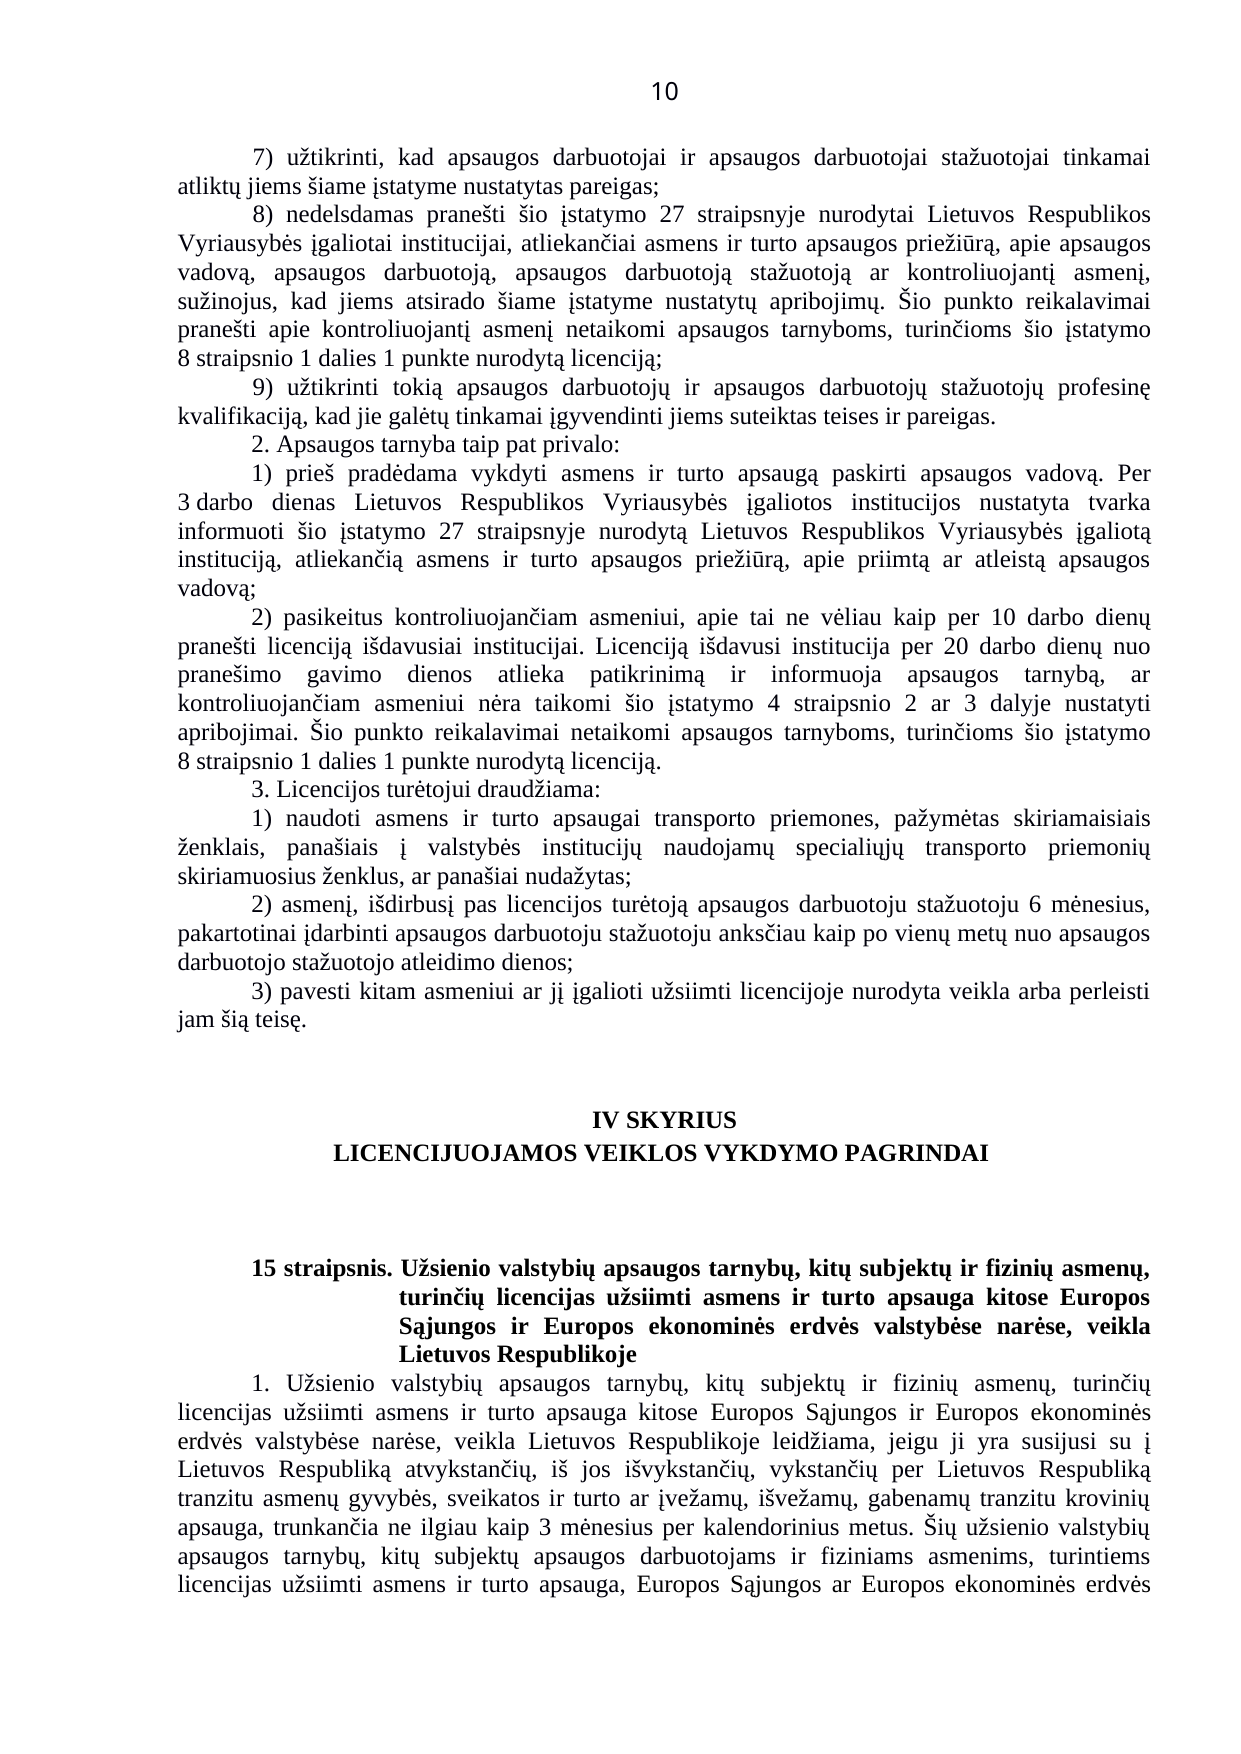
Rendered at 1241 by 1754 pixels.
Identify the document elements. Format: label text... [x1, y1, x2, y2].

text 3) pavesti kitam asmeniui ar jį įgalioti užsiimti licencijoje nurodyta veikla arba perleisti jam šią teisę. [177, 976, 1152, 1033]
text 7) užtikrinti, kad apsaugos darbuotojai ir apsaugos darbuotojai stažuotojai tinkamai atliktų jiems šiame įstatyme nustatytas pareigas; [177, 142, 1152, 199]
text LICENCIJUOJAMOS VEIKLOS VYKDYMO PAGRINDAI [177, 1134, 1152, 1167]
text 1. Užsienio valstybių apsaugos tarnybų, kitų subjektų ir fizinių asmenų, turinčių licencijas užsiimti asmens ir turto apsauga kitose Europos Sąjungos ir Europos ekonominės erdvės valstybėse narėse, veikla Lietuvos Respublikoje leidžiama, jeigu ji yra susijusi su į Lietuvos Respubliką atvykstančių, iš jos išvykstančių, vykstančių per Lietuvos Respubliką tranzitu asmenų gyvybės, sveikatos ir turto ar įvežamų, išvežamų, gabenamų tranzitu krovinių apsauga, trunkančia ne ilgiau kaip 3 mėnesius per kalendorinius metus. Šių užsienio valstybių apsaugos tarnybų, kitų subjektų apsaugos darbuotojams ir fiziniams asmenims, turintiems licencijas užsiimti asmens ir turto apsauga, Europos Sąjungos ar Europos ekonominės erdvės [177, 1368, 1152, 1598]
text 1) naudoti asmens ir turto apsaugai transporto priemones, pažymėtas skiriamaisiais ženklais, panašiais į valstybės institucijų naudojamų specialiųjų transporto priemonių skiriamuosius ženklus, ar panašiai nudažytas; [177, 803, 1152, 889]
text 2) pasikeitus kontroliuojančiam asmeniui, apie tai ne vėliau kaip per 10 darbo dienų pranešti licenciją išdavusiai institucijai. Licenciją išdavusi institucija per 20 darbo dienų nuo pranešimo gavimo dienos atlieka patikrinimą ir informuoja apsaugos tarnybą, ar kontroliuojančiam asmeniui nėra taikomi šio įstatymo 4 straipsnio 2 ar 3 dalyje nustatyti apribojimai. Šio punkto reikalavimai netaikomi apsaugos tarnyboms, turinčioms šio įstatymo 8 straipsnio 1 dalies 1 punkte nurodytą licenciją. [177, 602, 1152, 774]
text 1) prieš pradėdama vykdyti asmens ir turto apsaugą paskirti apsaugos vadovą. Per 3 darbo dienas Lietuvos Respublikos Vyriausybės įgaliotos institucijos nustatyta tvarka informuoti šio įstatymo 27 straipsnyje nurodytą Lietuvos Respublikos Vyriausybės įgaliotą instituciją, atliekančią asmens ir turto apsaugos priežiūrą, apie priimtą ar atleistą apsaugos vadovą; [177, 458, 1152, 602]
text IV SKYRIUS [177, 1100, 1152, 1134]
text 15 straipsnis. Užsienio valstybių apsaugos tarnybų, kitų subjektų ir fizinių asmenų, turinčių licencijas užsiimti asmens ir turto apsauga kitose Europos Sąjungos ir Europos ekonominės erdvės valstybėse narėse, veikla Lietuvos Respublikoje [251, 1253, 1152, 1368]
text 9) užtikrinti tokią apsaugos darbuotojų ir apsaugos darbuotojų stažuotojų profesinę kvalifikaciją, kad jie galėtų tinkamai įgyvendinti jiems suteiktas teises ir pareigas. [177, 372, 1152, 429]
text 8) nedelsdamas pranešti šio įstatymo 27 straipsnyje nurodytai Lietuvos Respublikos Vyriausybės įgaliotai institucijai, atliekančiai asmens ir turto apsaugos priežiūrą, apie apsaugos vadovą, apsaugos darbuotoją, apsaugos darbuotoją stažuotoją ar kontroliuojantį asmenį, sužinojus, kad jiems atsirado šiame įstatyme nustatytų apribojimų. Šio punkto reikalavimai pranešti apie kontroliuojantį asmenį netaikomi apsaugos tarnyboms, turinčioms šio įstatymo 8 straipsnio 1 dalies 1 punkte nurodytą licenciją; [177, 199, 1152, 372]
text 2. Apsaugos tarnyba taip pat privalo: [177, 429, 1152, 458]
text 2) asmenį, išdirbusį pas licencijos turėtoją apsaugos darbuotoju stažuotoju 6 mėnesius, pakartotinai įdarbinti apsaugos darbuotoju stažuotoju anksčiau kaip po vienų metų nuo apsaugos darbuotojo stažuotojo atleidimo dienos; [177, 889, 1152, 976]
text 3. Licencijos turėtojui draudžiama: [177, 774, 1152, 803]
